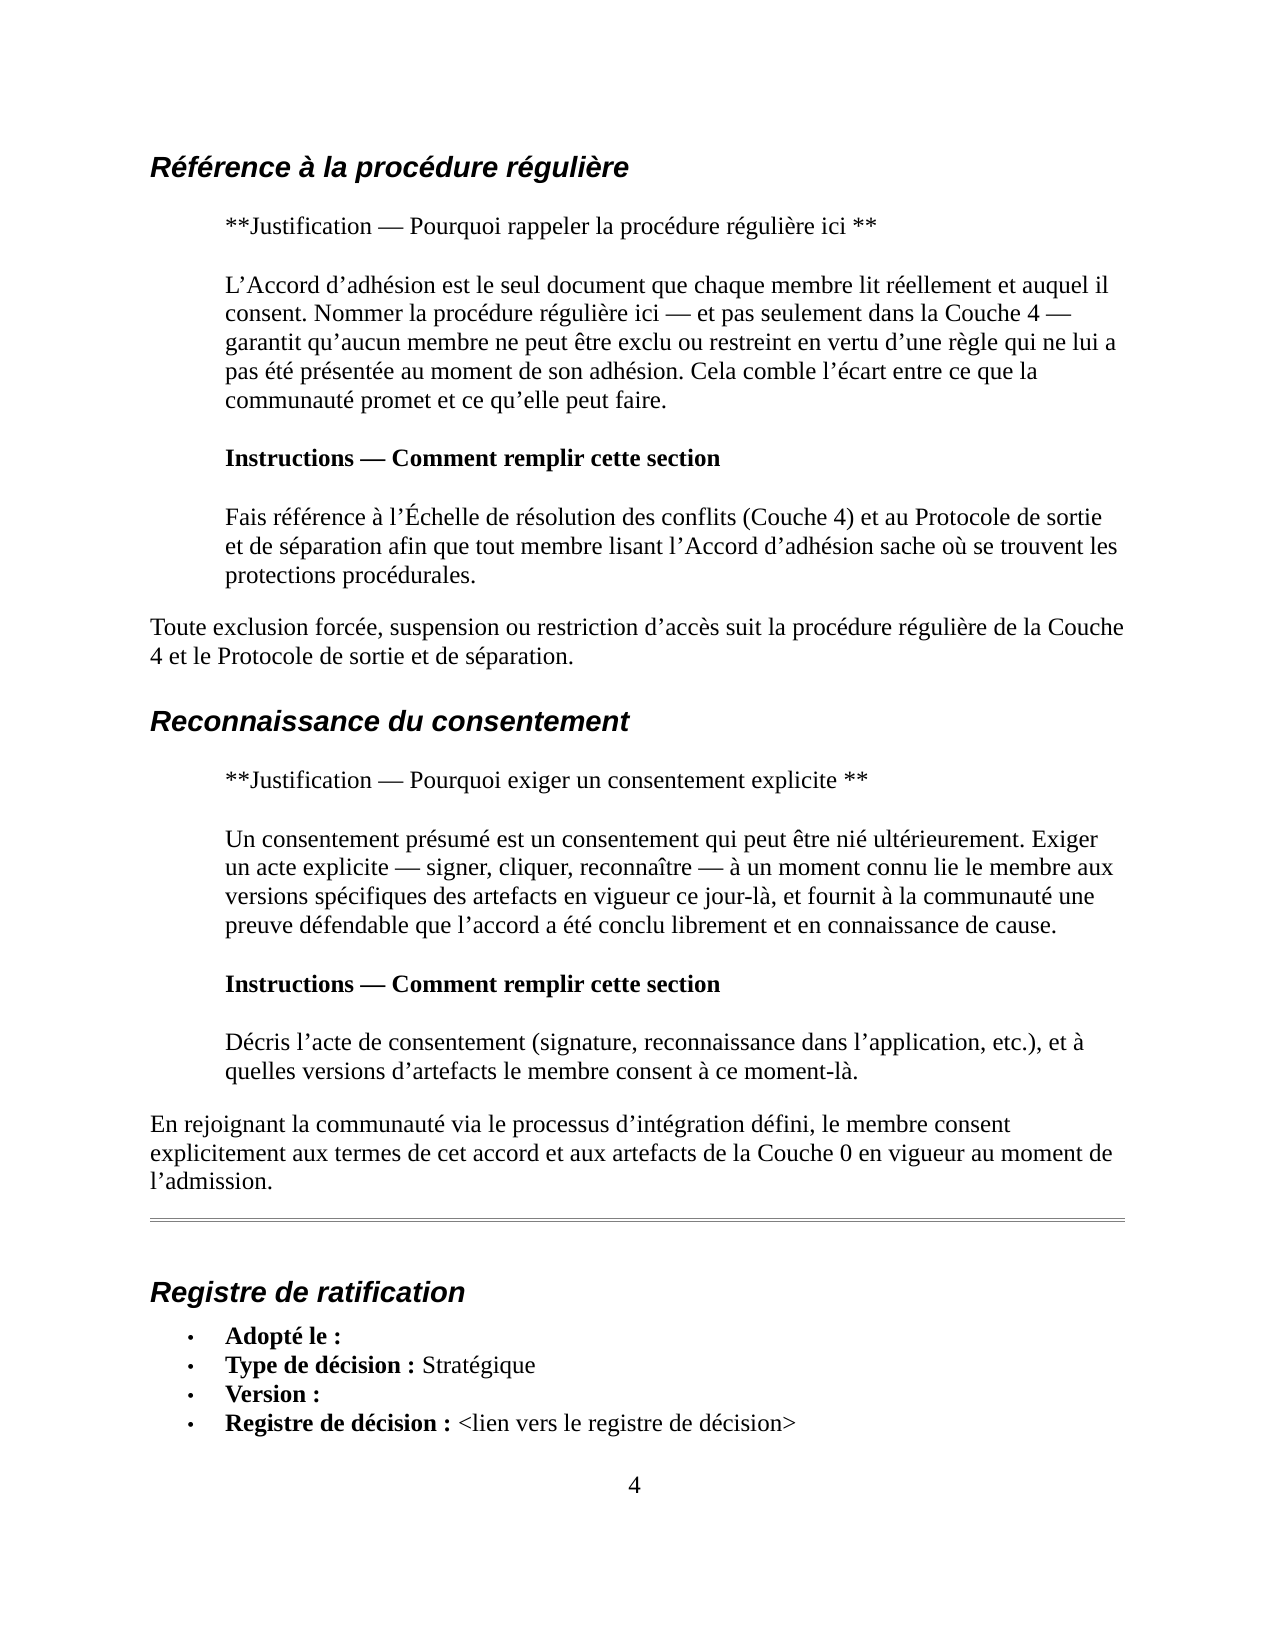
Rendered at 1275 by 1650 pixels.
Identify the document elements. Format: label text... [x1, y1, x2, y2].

subtitle Référence à la procédure régulière [150, 150, 1125, 183]
list Version : [187, 1379, 1125, 1408]
text Fais référence à l’Échelle de résolution des conflits (Couche 4) et au Protocole de sortie et de séparation afin que tout membre lisant l’Accord d’adhésion sache où se trouvent les protections procédurales. [225, 502, 1125, 588]
text Un consentement présumé est un consentement qui peut être nié ultérieurement. Exiger un acte explicite — signer, cliquer, reconnaître — à un moment connu lie le membre aux versions spécifiques des artefacts en vigueur ce jour-là, et fournit à la communauté une preuve défendable que l’accord a été conclu librement et en connaissance de cause. [225, 824, 1125, 939]
text L’Accord d’adhésion est le seul document que chaque membre lit réellement et auquel il consent. Nommer la procédure régulière ici — et pas seulement dans la Couche 4 — garantit qu’aucun membre ne peut être exclu ou restreint en vertu d’une règle qui ne lui a pas été présentée au moment de son adhésion. Cela comble l’écart entre ce que la communauté promet et ce qu’elle peut faire. [225, 270, 1125, 413]
list Registre de décision : <lien vers le registre de décision> [187, 1408, 1125, 1436]
text Instructions — Comment remplir cette section [225, 969, 1125, 997]
text **Justification — Pourquoi rappeler la procédure régulière ici ** [225, 211, 1125, 240]
list Adopté le : [187, 1321, 1125, 1350]
text **Justification — Pourquoi exiger un consentement explicite ** [225, 765, 1125, 794]
text En rejoignant la communauté via le processus d’intégration défini, le membre consent explicitement aux termes de cet accord et aux artefacts de la Couche 0 en vigueur au moment de l’admission. [150, 1109, 1125, 1195]
subtitle Registre de ratification [150, 1275, 1125, 1309]
text Toute exclusion forcée, suspension ou restriction d’accès suit la procédure régulière de la Couche 4 et le Protocole de sortie et de séparation. [150, 612, 1125, 670]
text Décris l’acte de consentement (signature, reconnaissance dans l’application, etc.), et à quelles versions d’artefacts le membre consent à ce moment-là. [225, 1027, 1125, 1085]
subtitle Reconnaissance du consentement [150, 704, 1125, 737]
text Instructions — Comment remplir cette section [225, 443, 1125, 472]
list Type de décision : Stratégique [187, 1350, 1125, 1379]
